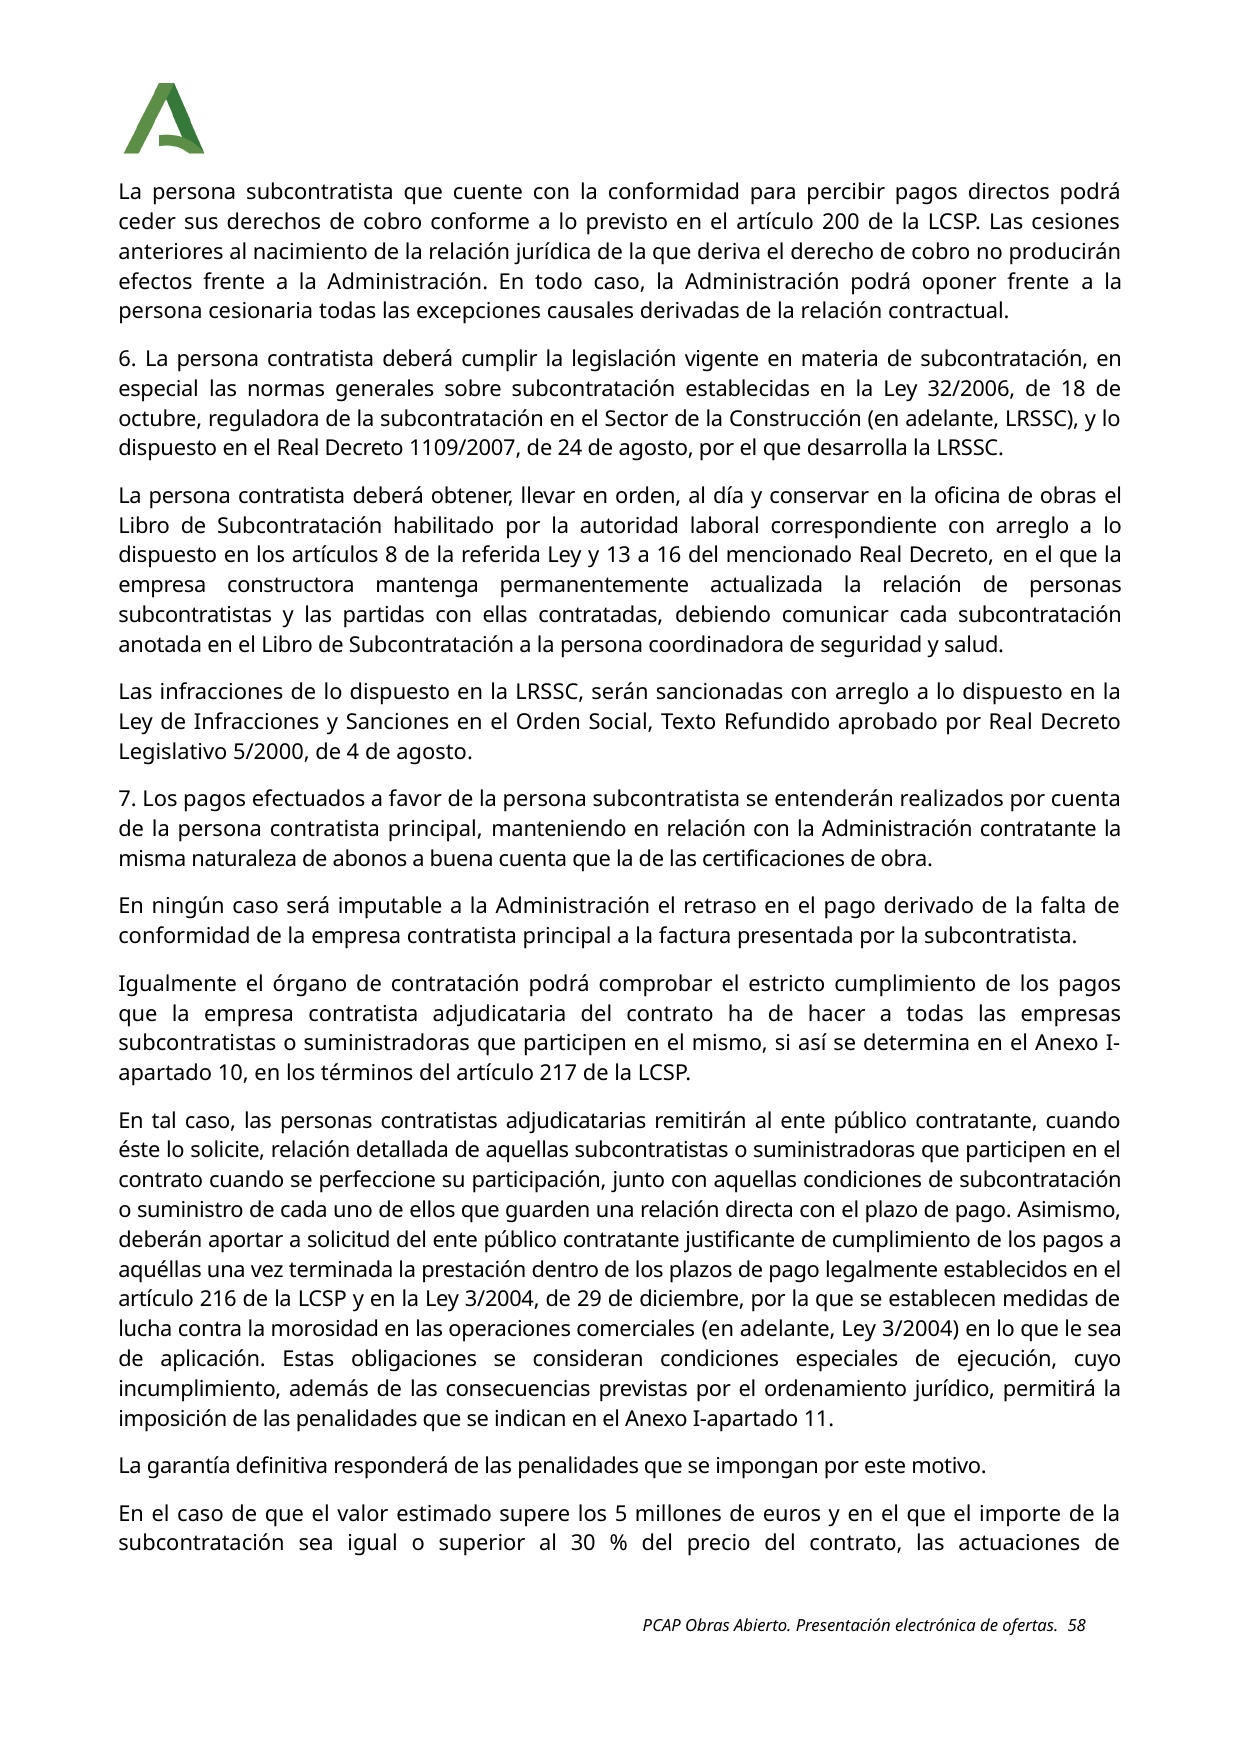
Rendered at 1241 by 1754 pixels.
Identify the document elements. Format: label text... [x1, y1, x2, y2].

text En ningún caso será imputable a la Administración el retraso en el pago derivado de la falta de conformidad de la empresa contratista principal a la factura presentada por la subcontratista. [118, 891, 1122, 950]
text Igualmente el órgano de contratación podrá comprobar el estricto cumplimiento de los pagos que la empresa contratista adjudicataria del contrato ha de hacer a todas las empresas subcontratistas o suministradoras que participen en el mismo, si así se determina en el Anexo I-apartado 10, en los términos del artículo 217 de la LCSP. [118, 968, 1122, 1087]
picture [119, 78, 209, 158]
text La persona contratista deberá obtener, llevar en orden, al día y conservar en la oficina de obras el Libro de Subcontratación habilitado por la autoridad laboral correspondiente con arreglo a lo dispuesto en los artículos 8 de la referida Ley y 13 a 16 del mencionado Real Decreto, en el que la empresa constructora mantenga permanentemente actualizada la relación de personas subcontratistas y las partidas con ellas contratadas, debiendo comunicar cada subcontratación anotada en el Libro de Subcontratación a la persona coordinadora de seguridad y salud. [118, 480, 1122, 659]
text En tal caso, las personas contratistas adjudicatarias remitirán al ente público contratante, cuando éste lo solicite, relación detallada de aquellas subcontratistas o suministradoras que participen en el contrato cuando se perfeccione su participación, junto con aquellas condiciones de subcontratación o suministro de cada uno de ellos que guarden una relación directa con el plazo de pago. Asimismo, deberán aportar a solicitud del ente público contratante justificante de cumplimiento de los pagos a aquéllas una vez terminada la prestación dentro de los plazos de pago legalmente establecidos en el artículo 216 de la LCSP y en la Ley 3/2004, de 29 de diciembre, por la que se establecen medidas de lucha contra la morosidad en las operaciones comerciales (en adelante, Ley 3/2004) en lo que le sea de aplicación. Estas obligaciones se consideran condiciones especiales de ejecución, cuyo incumplimiento, además de las consecuencias previstas por el ordenamiento jurídico, permitirá la imposición de las penalidades que se indican en el Anexo I-apartado 11. [118, 1105, 1122, 1432]
text 7. Los pagos efectuados a favor de la persona subcontratista se entenderán realizados por cuenta de la persona contratista principal, manteniendo en relación con la Administración contratante la misma naturaleza de abonos a buena cuenta que la de las certificaciones de obra. [118, 783, 1122, 873]
text La persona subcontratista que cuente con la conformidad para percibir pagos directos podrá ceder sus derechos de cobro conforme a lo previsto en el artículo 200 de la LCSP. Las cesiones anteriores al nacimiento de la relación jurídica de la que deriva el derecho de cobro no producirán efectos frente a la Administración. En todo caso, la Administración podrá oponer frente a la persona cesionaria todas las excepciones causales derivadas de la relación contractual. [118, 176, 1122, 325]
text La garantía definitiva responderá de las penalidades que se impongan por este motivo. [118, 1450, 1122, 1480]
text 6. La persona contratista deberá cumplir la legislación vigente en materia de subcontratación, en especial las normas generales sobre subcontratación establecidas en la Ley 32/2006, de 18 de octubre, reguladora de la subcontratación en el Sector de la Construcción (en adelante, LRSSC), y lo dispuesto en el Real Decreto 1109/2007, de 24 de agosto, por el que desarrolla la LRSSC. [118, 343, 1122, 462]
text En el caso de que el valor estimado supere los 5 millones de euros y en el que el importe de la subcontratación sea igual o superior al 30 % del precio del contrato, las actuaciones de [118, 1498, 1122, 1557]
text Las infracciones de lo dispuesto en la LRSSC, serán sancionadas con arreglo a lo dispuesto en la Ley de Infracciones y Sanciones en el Orden Social, Texto Refundido aprobado por Real Decreto Legislativo 5/2000, de 4 de agosto. [118, 676, 1122, 766]
